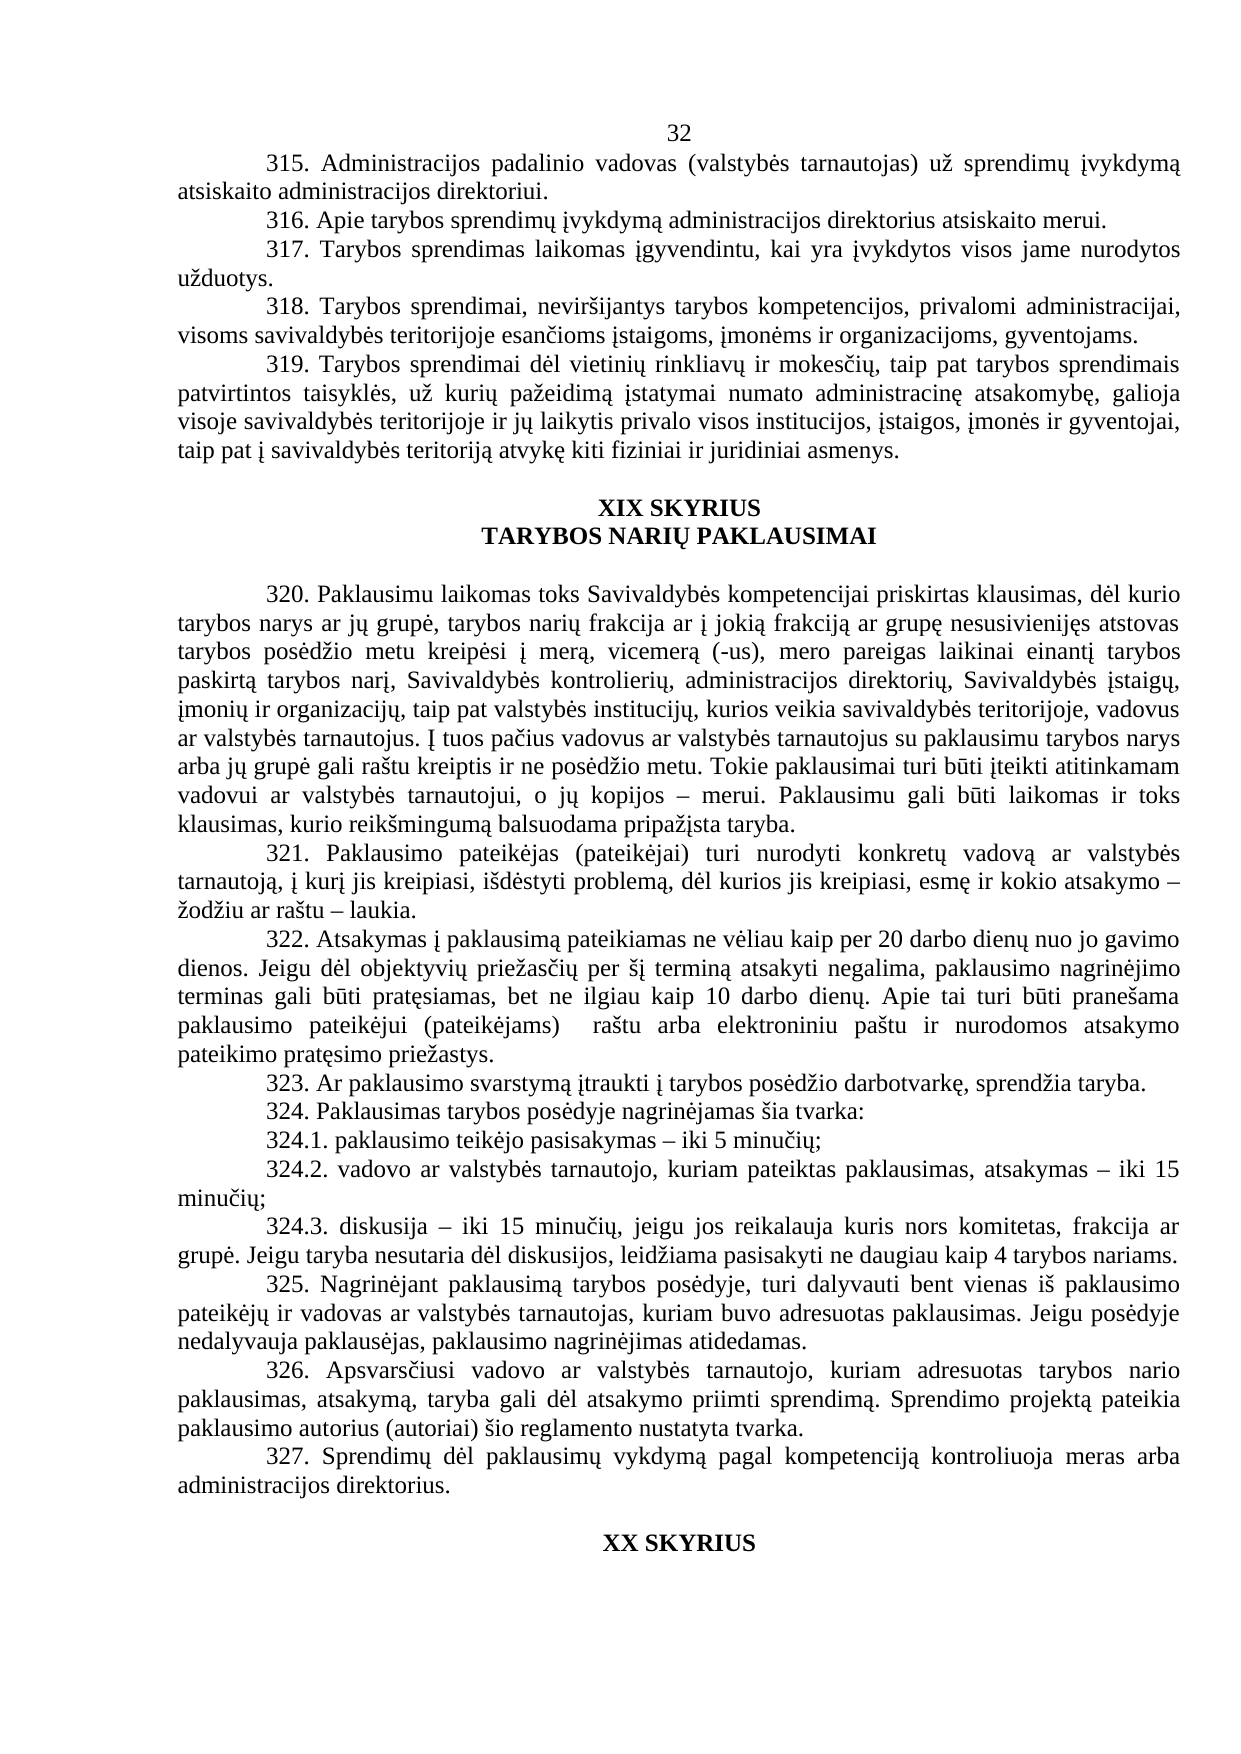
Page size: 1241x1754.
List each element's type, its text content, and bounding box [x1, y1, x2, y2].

text 318. Tarybos sprendimai, neviršijantys tarybos kompetencijos, privalomi administracijai, visoms savivaldybės teritorijoje esančioms įstaigoms, įmonėms ir organizacijoms, gyventojams. [177, 291, 1181, 349]
text 321. Paklausimo pateikėjas (pateikėjai) turi nurodyti konkretų vadovą ar valstybės tarnautoją, į kurį jis kreipiasi, išdėstyti problemą, dėl kurios jis kreipiasi, esmę ir kokio atsakymo – žodžiu ar raštu – laukia. [177, 838, 1181, 924]
text 326. Apsvarsčiusi vadovo ar valstybės tarnautojo, kuriam adresuotas tarybos nario paklausimas, atsakymą, taryba gali dėl atsakymo priimti sprendimą. Sprendimo projektą pateikia paklausimo autorius (autoriai) šio reglamento nustatyta tvarka. [177, 1355, 1181, 1441]
text 315. Administracijos padalinio vadovas (valstybės tarnautojas) už sprendimų įvykdymą atsiskaito administracijos direktoriui. [177, 148, 1181, 205]
text 324.3. diskusija – iki 15 minučių, jeigu jos reikalauja kuris nors komitetas, frakcija ar grupė. Jeigu taryba nesutaria dėl diskusijos, leidžiama pasisakyti ne daugiau kaip 4 tarybos nariams. [177, 1211, 1181, 1269]
text 317. Tarybos sprendimas laikomas įgyvendintu, kai yra įvykdytos visos jame nurodytos užduotys. [177, 234, 1181, 291]
text 324.2. vadovo ar valstybės tarnautojo, kuriam pateiktas paklausimas, atsakymas – iki 15 minučių; [177, 1154, 1181, 1211]
text 324.1. paklausimo teikėjo pasisakymas – iki 5 minučių; [266, 1125, 1181, 1154]
text 323. Ar paklausimo svarstymą įtraukti į tarybos posėdžio darbotvarkę, sprendžia taryba. [177, 1068, 1181, 1096]
text 324. Paklausimas tarybos posėdyje nagrinėjamas šia tvarka: [177, 1096, 1181, 1125]
text XX SKYRIUS [177, 1528, 1181, 1556]
text 327. Sprendimų dėl paklausimų vykdymą pagal kompetenciją kontroliuoja meras arba administracijos direktorius. [177, 1441, 1181, 1499]
text 319. Tarybos sprendimai dėl vietinių rinkliavų ir mokesčių, taip pat tarybos sprendimais patvirtintos taisyklės, už kurių pažeidimą įstatymai numato administracinę atsakomybę, galioja visoje savivaldybės teritorijoje ir jų laikytis privalo visos institucijos, įstaigos, įmonės ir gyventojai, taip pat į savivaldybės teritoriją atvykę kiti fiziniai ir juridiniai asmenys. [177, 349, 1181, 464]
text XIX SKYRIUS [177, 493, 1181, 521]
text 325. Nagrinėjant paklausimą tarybos posėdyje, turi dalyvauti bent vienas iš paklausimo pateikėjų ir vadovas ar valstybės tarnautojas, kuriam buvo adresuotas paklausimas. Jeigu posėdyje nedalyvauja paklausėjas, paklausimo nagrinėjimas atidedamas. [177, 1269, 1181, 1355]
text TARYBOS NARIŲ PAKLAUSIMAI [177, 521, 1181, 550]
text 322. Atsakymas į paklausimą pateikiamas ne vėliau kaip per 20 darbo dienų nuo jo gavimo dienos. Jeigu dėl objektyvių priežasčių per šį terminą atsakyti negalima, paklausimo nagrinėjimo terminas gali būti pratęsiamas, bet ne ilgiau kaip 10 darbo dienų. Apie tai turi būti pranešama paklausimo pateikėjui (pateikėjams) raštu arba elektroniniu paštu ir nurodomos atsakymo pateikimo pratęsimo priežastys. [177, 924, 1181, 1068]
text 316. Apie tarybos sprendimų įvykdymą administracijos direktorius atsiskaito merui. [177, 205, 1181, 234]
text 320. Paklausimu laikomas toks Savivaldybės kompetencijai priskirtas klausimas, dėl kurio tarybos narys ar jų grupė, tarybos narių frakcija ar į jokią frakciją ar grupę nesusivienijęs atstovas tarybos posėdžio metu kreipėsi į merą, vicemerą (-us), mero pareigas laikinai einantį tarybos paskirtą tarybos narį, Savivaldybės kontrolierių, administracijos direktorių, Savivaldybės įstaigų, įmonių ir organizacijų, taip pat valstybės institucijų, kurios veikia savivaldybės teritorijoje, vadovus ar valstybės tarnautojus. Į tuos pačius vadovus ar valstybės tarnautojus su paklausimu tarybos narys arba jų grupė gali raštu kreiptis ir ne posėdžio metu. Tokie paklausimai turi būti įteikti atitinkamam vadovui ar valstybės tarnautojui, o jų kopijos – merui. Paklausimu gali būti laikomas ir toks klausimas, kurio reikšmingumą balsuodama pripažįsta taryba. [177, 579, 1181, 838]
